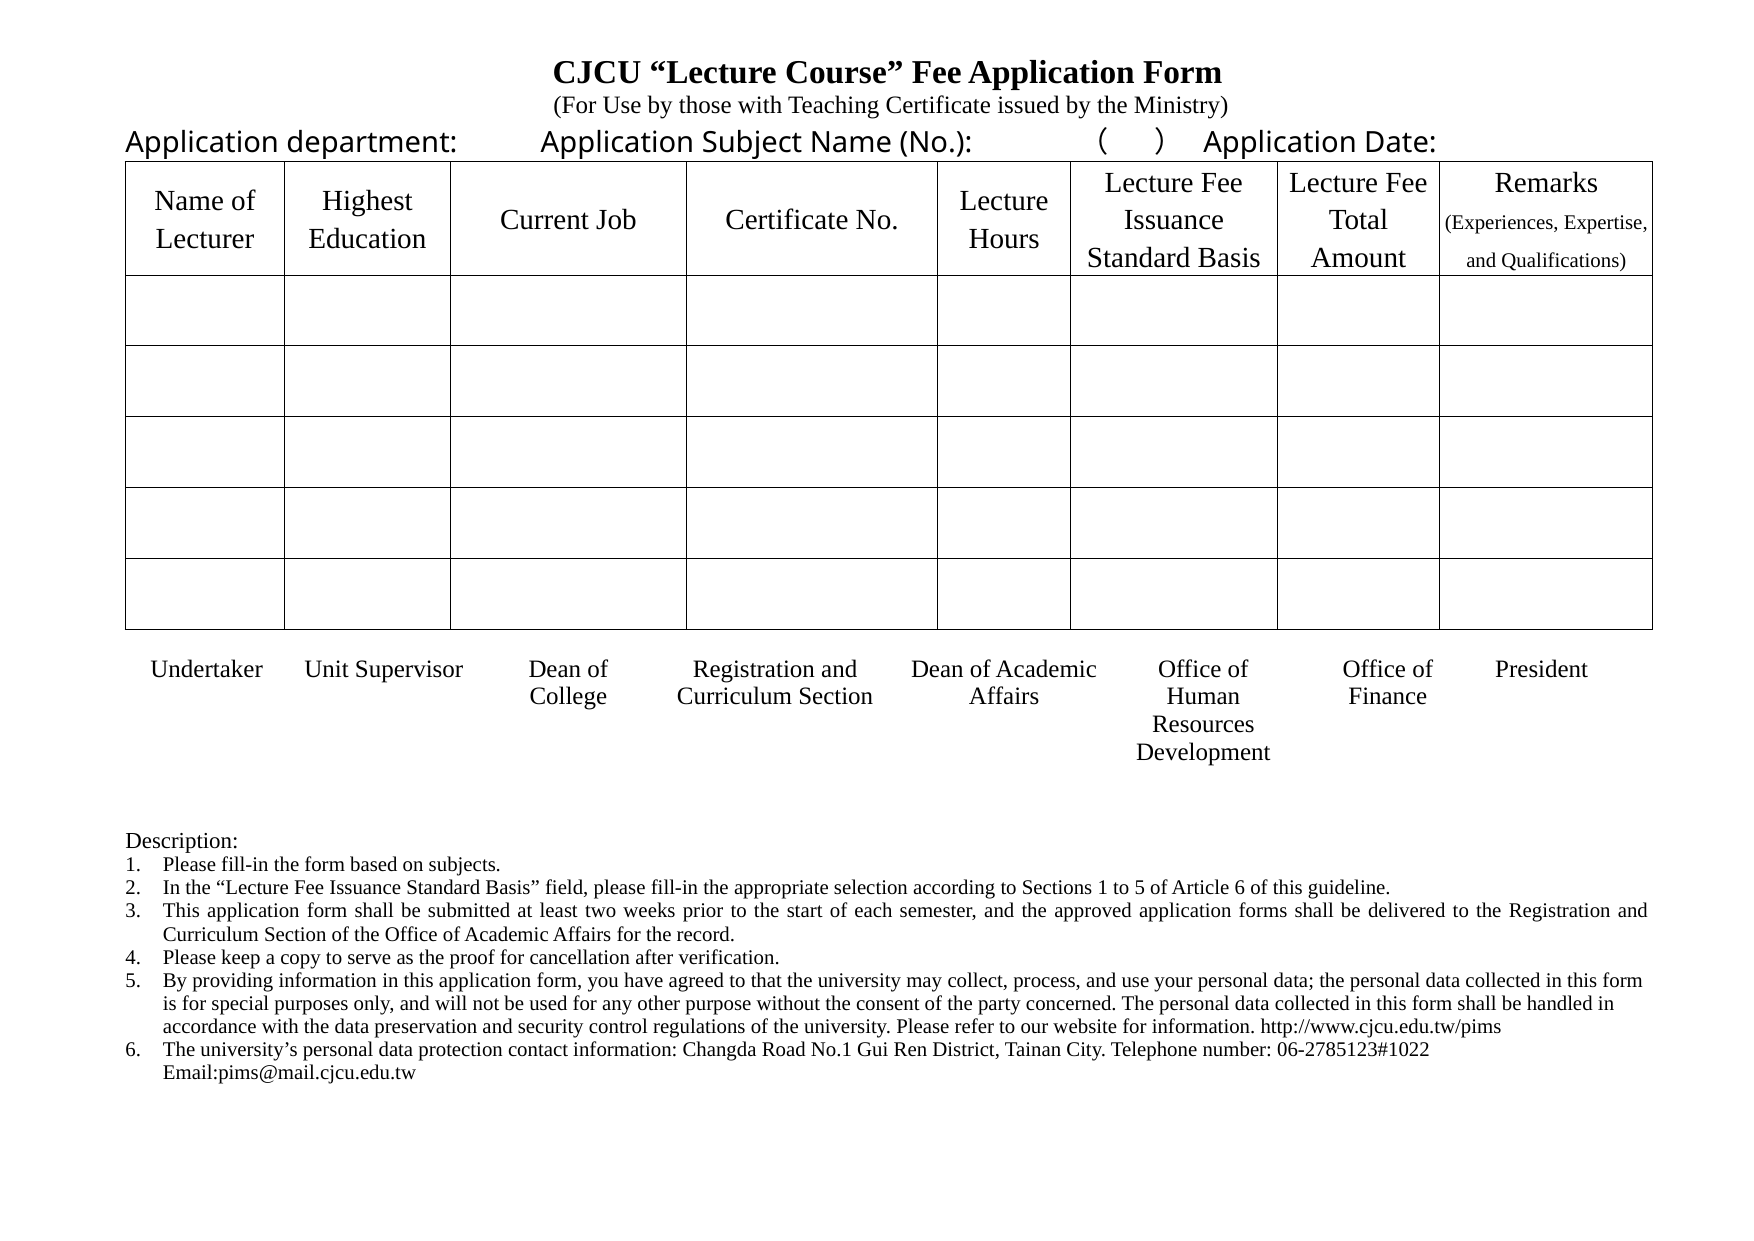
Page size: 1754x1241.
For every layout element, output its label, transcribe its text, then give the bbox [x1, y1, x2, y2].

table_cell [687, 276, 937, 345]
list By providing information in this application form, you have agreed to that the university may collect, process, and use your personal data; the personal data collected in this form is for special purposes only, and will not be used for any other purpose without the consent of the party concerned. The personal data collected in this form shall be handled in accordance with the data preservation and security control regulations of the university. Please refer to our website for information. http://www.cjcu.edu.tw/pims [125, 969, 1650, 1038]
table_cell [285, 346, 450, 416]
table_header Highest Education [285, 162, 450, 274]
table_cell [1278, 417, 1439, 487]
table_cell [1292, 769, 1484, 828]
table_cell [1440, 488, 1652, 558]
table_cell [285, 417, 450, 487]
list Please fill-in the form based on subjects. [125, 853, 1650, 876]
table_header Undertaker [125, 655, 288, 768]
table_header Office of Human Resources Development [1115, 655, 1292, 768]
table_cell [126, 276, 284, 345]
table_cell [687, 559, 937, 629]
table_header Lecture Fee Total Amount [1278, 162, 1439, 274]
table_cell [451, 276, 686, 345]
table_cell [451, 346, 686, 416]
table_header Lecture Fee Issuance Standard Basis [1071, 162, 1277, 274]
text (For Use by those with Teaching Certificate issued by the Ministry) [125, 91, 1650, 118]
table_cell [893, 769, 1114, 828]
table_cell [938, 417, 1070, 487]
table_cell [1440, 276, 1652, 345]
table_header Lecture Hours [938, 162, 1070, 274]
table_cell [938, 559, 1070, 629]
table_cell [657, 769, 893, 828]
table_cell [480, 769, 657, 828]
table_cell [1278, 488, 1439, 558]
table_header Office of Finance [1292, 655, 1484, 768]
table_cell [285, 276, 450, 345]
table_cell [687, 417, 937, 487]
table_cell [125, 769, 288, 828]
table_cell [1278, 346, 1439, 416]
table_cell [126, 488, 284, 558]
table_cell [451, 559, 686, 629]
subtitle CJCU “Lecture Course” Fee Application Form [125, 54, 1650, 91]
table_cell [1484, 769, 1656, 828]
table_header Current Job [451, 162, 686, 274]
list The university’s personal data protection contact information: Changda Road No.1 Gui Ren District, Tainan City. Telephone number: 06-2785123#1022 Email:pims@mail.cjcu.edu.tw [125, 1038, 1650, 1084]
table_cell [1278, 559, 1439, 629]
table_cell [451, 488, 686, 558]
table_cell [451, 417, 686, 487]
list In the “Lecture Fee Issuance Standard Basis” field, please fill-in the appropriate selection according to Sections 1 to 5 of Article 6 of this guideline. [125, 876, 1650, 899]
table_cell [1071, 417, 1277, 487]
table_cell [1115, 769, 1292, 828]
table_cell [1440, 559, 1652, 629]
table_header Unit Supervisor [288, 655, 479, 768]
text Description: [125, 828, 1650, 853]
table_cell [1071, 346, 1277, 416]
table_header Registration and Curriculum Section [657, 655, 893, 768]
table_cell [687, 488, 937, 558]
table_cell [1071, 488, 1277, 558]
table_cell [1278, 276, 1439, 345]
table_cell [126, 559, 284, 629]
list Please keep a copy to serve as the proof for cancellation after verification. [125, 946, 1650, 969]
table_header Certificate No. [687, 162, 937, 274]
table_cell [126, 346, 284, 416]
table_header Remarks (Experiences, Expertise, and Qualifications) [1440, 162, 1652, 274]
table_cell [938, 346, 1070, 416]
table_cell [288, 769, 479, 828]
table_cell [285, 488, 450, 558]
text Application department: Application Subject Name (No.): （ ） Application Date: [125, 118, 1650, 161]
list This application form shall be submitted at least two weeks prior to the start of each semester, and the approved application forms shall be delivered to the Registration and Curriculum Section of the Office of Academic Affairs for the record. [125, 899, 1650, 946]
table_cell [1071, 276, 1277, 345]
table_header Dean of Academic Affairs [893, 655, 1114, 768]
table_header Dean of College [480, 655, 657, 768]
table_cell [938, 488, 1070, 558]
table_cell [1071, 559, 1277, 629]
table_cell [126, 417, 284, 487]
table_cell [285, 559, 450, 629]
table_header Name of Lecturer [126, 162, 284, 274]
table_cell [938, 276, 1070, 345]
table_cell [687, 346, 937, 416]
table_header President [1484, 655, 1656, 768]
table_cell [1440, 417, 1652, 487]
table_cell [1440, 346, 1652, 416]
